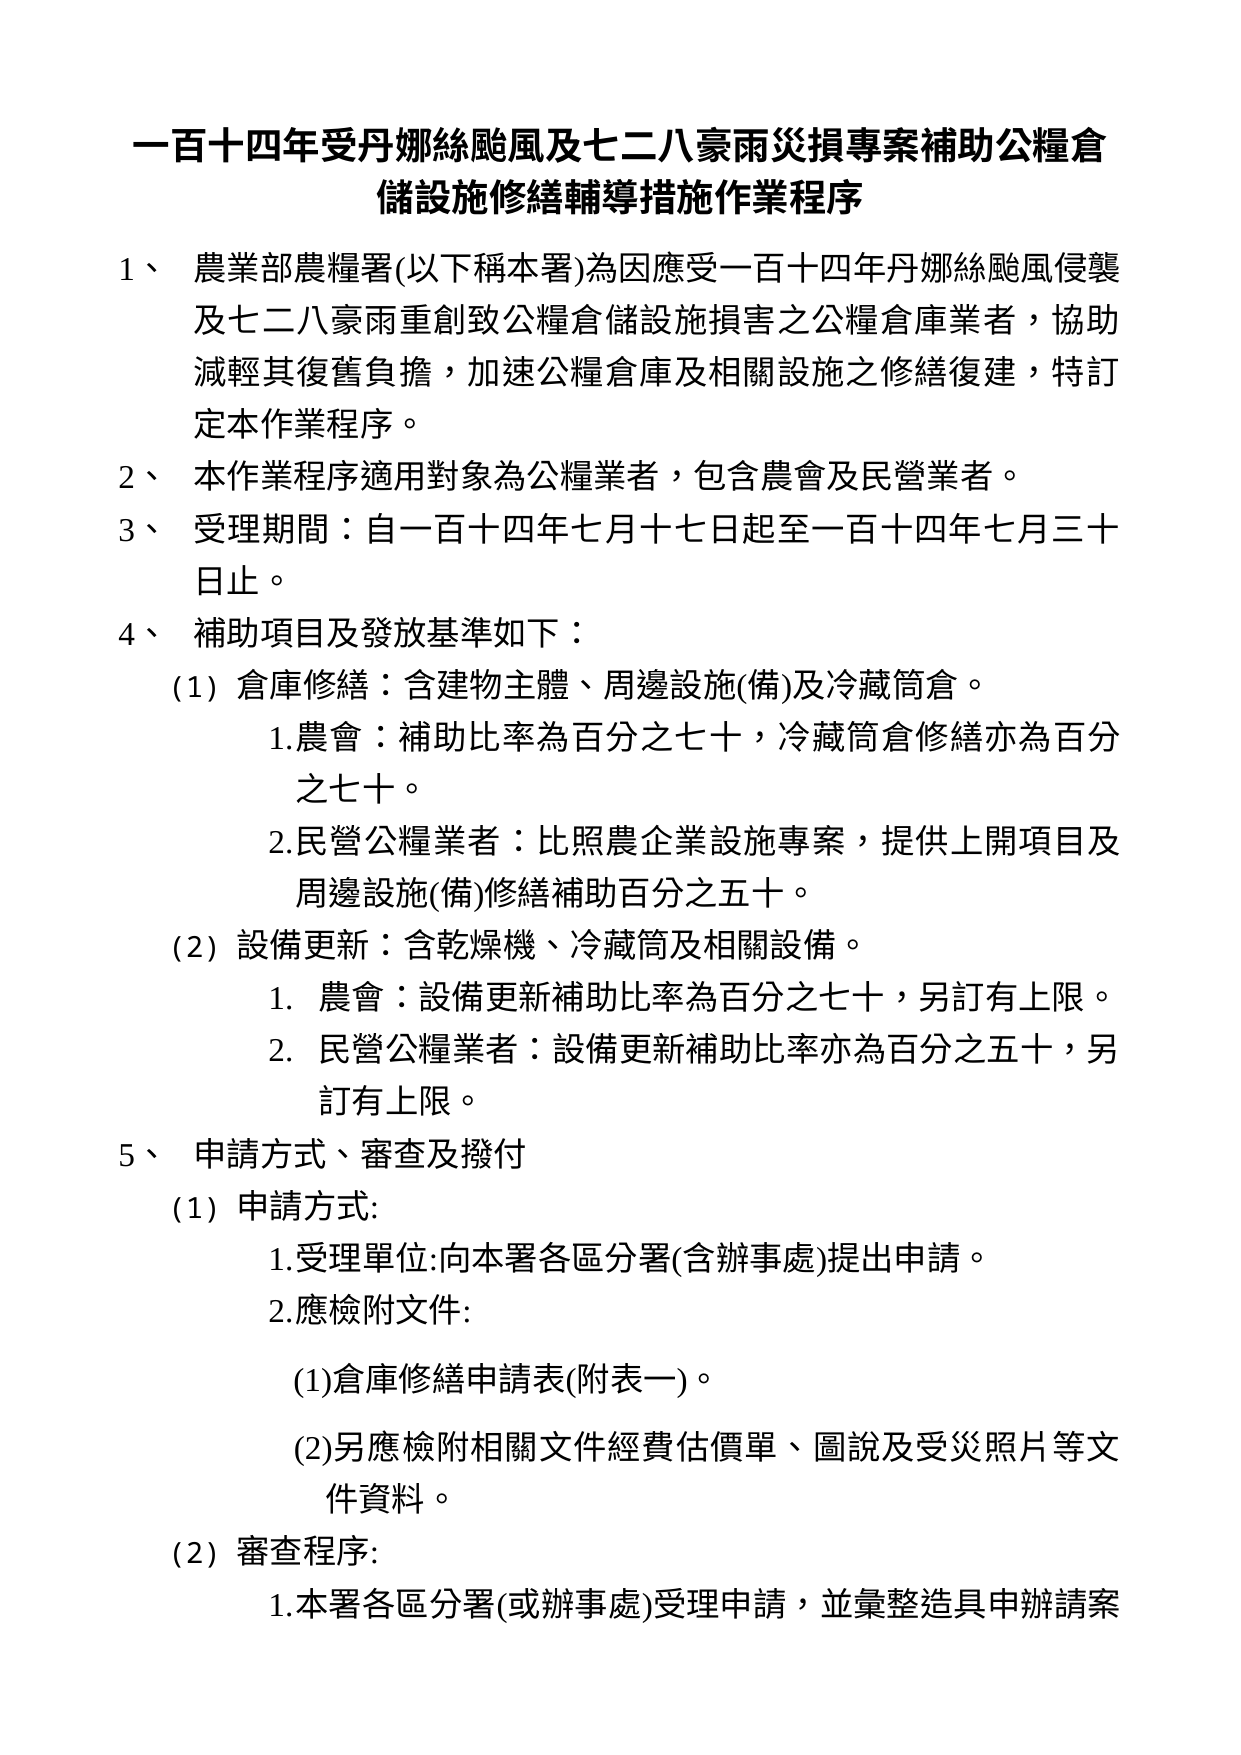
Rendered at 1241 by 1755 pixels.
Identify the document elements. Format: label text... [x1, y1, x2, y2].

text (1)倉庫修繕申請表(附表一)。 [293, 1349, 1122, 1401]
list 受理單位:向本署各區分署(含辦事處)提出申請。 [268, 1228, 1122, 1281]
text 一百十四年受丹娜絲颱風及七二八豪雨災損專案補助公糧倉儲設施修繕輔導措施作業程序 [118, 118, 1122, 222]
list 倉庫修繕：含建物主體、周邊設施(備)及冷藏筒倉。 [168, 656, 1122, 708]
list 本作業程序適用對象為公糧業者，包含農會及民營業者。 [118, 447, 1122, 499]
list 民營公糧業者：設備更新補助比率亦為百分之五十，另訂有上限。 [268, 1020, 1122, 1124]
list 民營公糧業者：比照農企業設施專案，提供上開項目及周邊設施(備)修繕補助百分之五十。 [268, 812, 1122, 916]
list 審查程序: [168, 1522, 1122, 1574]
list 申請方式、審查及撥付 [118, 1124, 1122, 1176]
list 農會：補助比率為百分之七十，冷藏筒倉修繕亦為百分之七十。 [268, 708, 1122, 812]
list 本署各區分署(或辦事處)受理申請，並彙整造具申辦請案 [268, 1574, 1122, 1626]
list 農會：設備更新補助比率為百分之七十，另訂有上限。 [268, 968, 1122, 1020]
list 設備更新：含乾燥機、冷藏筒及相關設備。 [168, 916, 1122, 968]
text (2)另應檢附相關文件經費估價單、圖說及受災照片等文件資料。 [294, 1418, 1122, 1522]
list 受理期間：自一百十四年七月十七日起至一百十四年七月三十日止。 [118, 499, 1122, 603]
list 補助項目及發放基準如下： [118, 603, 1122, 656]
list 農業部農糧署(以下稱本署)為因應受一百十四年丹娜絲颱風侵襲及七二八豪雨重創致公糧倉儲設施損害之公糧倉庫業者，協助減輕其復舊負擔，加速公糧倉庫及相關設施之修繕復建，特訂定本作業程序。 [118, 239, 1122, 447]
list 申請方式: [168, 1176, 1122, 1228]
list 應檢附文件: [268, 1281, 1122, 1333]
